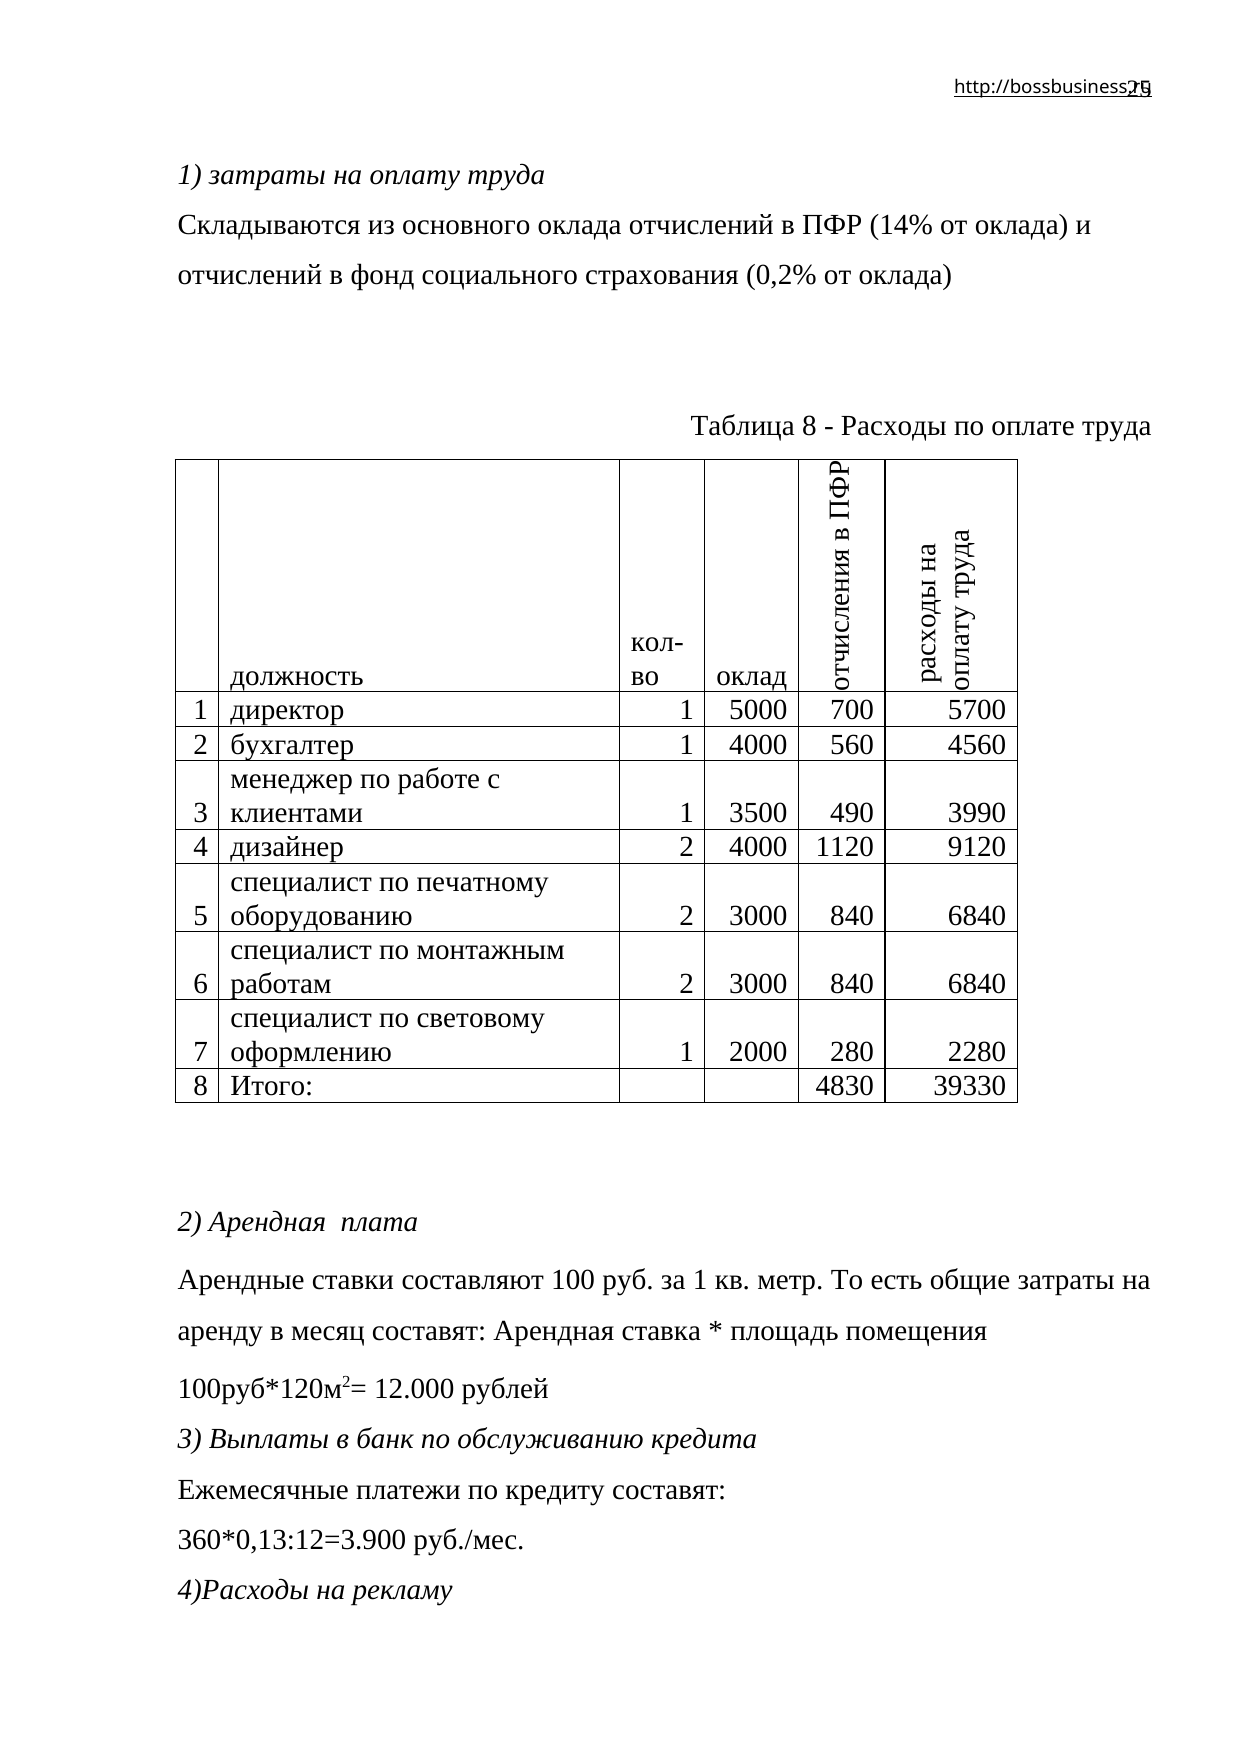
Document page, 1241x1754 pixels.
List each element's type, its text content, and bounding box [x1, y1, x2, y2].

table_cell 4830 [799, 1069, 884, 1102]
table_cell 2 [620, 932, 704, 999]
table_cell 7 [176, 1000, 218, 1067]
table_cell 1 [620, 692, 704, 726]
table_header оклад [705, 460, 798, 691]
table_cell 3000 [705, 932, 798, 999]
text 360*0,13:12=3.900 руб./мес. [177, 1522, 1152, 1556]
table_header [176, 460, 218, 691]
table_cell 6 [176, 932, 218, 999]
table_cell 1 [176, 692, 218, 726]
table_cell 280 [799, 1000, 884, 1067]
table_header расходы на оплату труда [886, 460, 1017, 691]
table_cell 2000 [705, 1000, 798, 1067]
table_cell 8 [176, 1069, 218, 1102]
table_cell менеджер по работе с клиентами [219, 761, 619, 828]
table_cell 3 [176, 761, 218, 828]
table_cell 39330 [886, 1069, 1017, 1102]
table_cell 1120 [799, 830, 884, 863]
table_cell 700 [799, 692, 884, 726]
table_cell специалист по световому оформлению [219, 1000, 619, 1067]
table_cell 5700 [886, 692, 1017, 726]
table_cell 840 [799, 864, 884, 931]
text 4)Расходы на рекламу [177, 1572, 1152, 1606]
table_cell 490 [799, 761, 884, 828]
table_cell 1 [620, 761, 704, 828]
table_cell Итого: [219, 1069, 619, 1102]
table_cell 6840 [886, 864, 1017, 931]
table_cell 4 [176, 830, 218, 863]
table_cell 2280 [886, 1000, 1017, 1067]
table_cell 2 [176, 727, 218, 760]
table_header отчисления в ПФР [799, 460, 884, 691]
table_cell 840 [799, 932, 884, 999]
table_cell 560 [799, 727, 884, 760]
table_cell 3500 [705, 761, 798, 828]
text Арендные ставки составляют 100 руб. за 1 кв. метр. То есть общие затраты на аренду в месяц составят: Арендная ставка * площадь помещения [177, 1262, 1152, 1346]
table_cell дизайнер [219, 830, 619, 863]
text 100руб*120м2= 12.000 рублей [177, 1371, 1152, 1405]
text 3) Выплаты в банк по обслуживанию кредита [177, 1422, 1152, 1455]
table_cell 5 [176, 864, 218, 931]
table_cell [705, 1069, 798, 1102]
table_cell [620, 1069, 704, 1102]
text Ежемесячные платежи по кредиту составят: [177, 1472, 1152, 1505]
text Складываются из основного оклада отчислений в ПФР (14% от оклада) и отчислений в фонд социального страхования (0,2% от оклада) [177, 207, 1152, 291]
table_cell специалист по монтажным работам [219, 932, 619, 999]
table_cell 2 [620, 830, 704, 863]
table_cell 3990 [886, 761, 1017, 828]
text 1) затраты на оплату труда [177, 157, 1152, 190]
table_header кол-во [620, 460, 704, 691]
text Таблица 8 - Расходы по оплате труда [177, 408, 1152, 442]
table_cell директор [219, 692, 619, 726]
table_cell 9120 [886, 830, 1017, 863]
table_cell 6840 [886, 932, 1017, 999]
table_cell 4000 [705, 830, 798, 863]
table_cell бухгалтер [219, 727, 619, 760]
table_cell 2 [620, 864, 704, 931]
table_header должность [219, 460, 619, 691]
table_cell 3000 [705, 864, 798, 931]
table_cell 4560 [886, 727, 1017, 760]
table_cell 4000 [705, 727, 798, 760]
table_cell специалист по печатному оборудованию [219, 864, 619, 931]
table_cell 5000 [705, 692, 798, 726]
table_cell 1 [620, 1000, 704, 1067]
table_cell 1 [620, 727, 704, 760]
text 2) Арендная плата [177, 1204, 1152, 1237]
